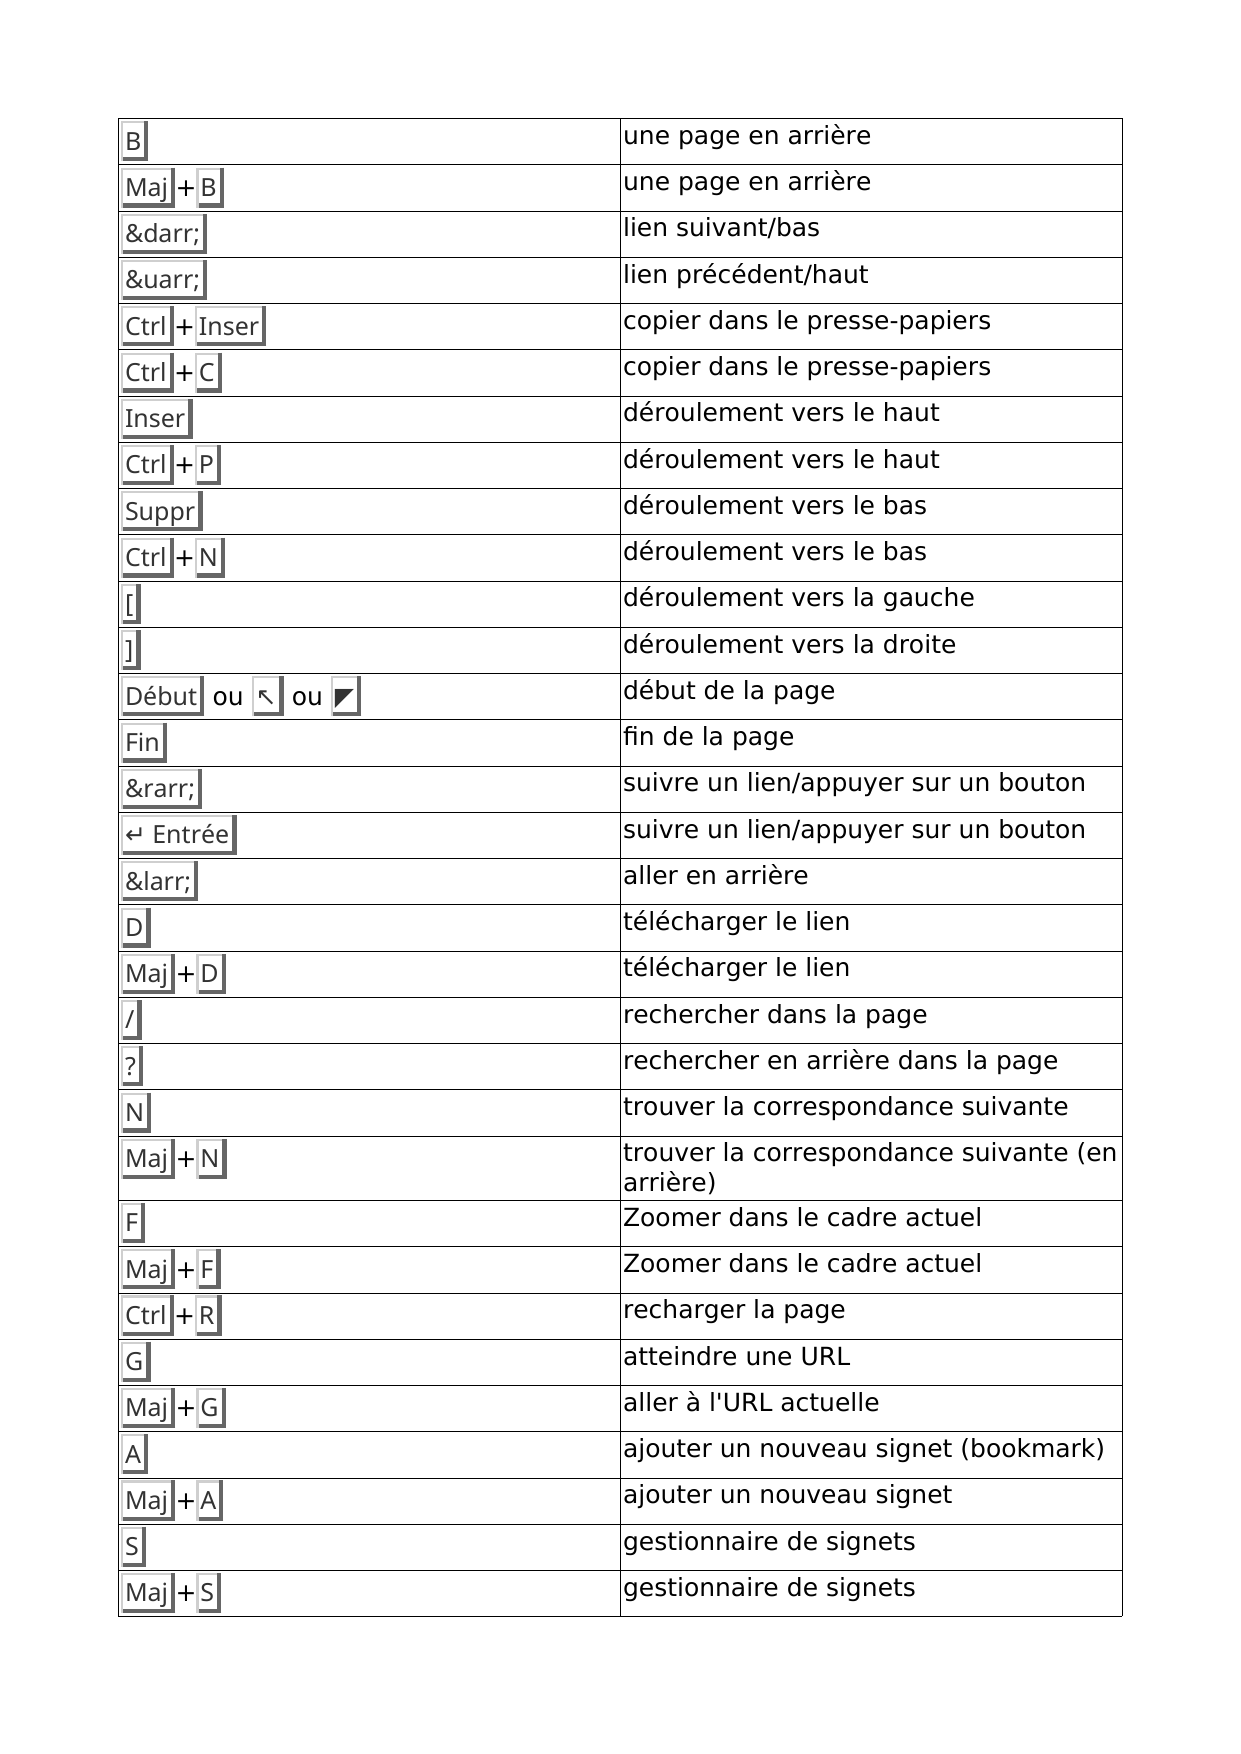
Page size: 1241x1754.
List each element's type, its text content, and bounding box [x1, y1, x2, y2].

table_cell Fin [119, 720, 620, 766]
table_cell F [119, 1201, 620, 1246]
table_cell Maj+G [119, 1386, 620, 1431]
table_cell Maj+D [119, 952, 620, 997]
table_cell ajouter un nouveau signet (bookmark) [621, 1432, 1122, 1477]
table_cell Inser [119, 397, 620, 442]
table_cell Zoomer dans le cadre actuel [621, 1201, 1122, 1246]
table_cell suivre un lien/appuyer sur un bouton [621, 767, 1122, 812]
table_cell Ctrl+R [119, 1294, 620, 1339]
table_cell S [119, 1525, 620, 1570]
table_cell déroulement vers le haut [621, 397, 1122, 442]
table_cell Ctrl+N [119, 535, 620, 581]
table_cell télécharger le lien [621, 952, 1122, 997]
table_cell Maj+F [119, 1247, 620, 1292]
table_cell &uarr; [119, 258, 620, 303]
table_cell Maj+A [119, 1479, 620, 1524]
table_cell fin de la page [621, 720, 1122, 766]
table_cell ajouter un nouveau signet [621, 1479, 1122, 1524]
table_cell &rarr; [119, 767, 620, 812]
table_cell lien précédent/haut [621, 258, 1122, 303]
table_cell atteindre une URL [621, 1340, 1122, 1385]
table_cell déroulement vers la droite [621, 628, 1122, 673]
table_cell rechercher dans la page [621, 998, 1122, 1043]
table_cell &larr; [119, 859, 620, 904]
table_cell Début ou ↖ ou ◤ [119, 674, 620, 719]
table_cell début de la page [621, 674, 1122, 719]
table_cell ? [119, 1044, 620, 1089]
table_cell une page en arrière [621, 119, 1122, 164]
table_cell Maj+N [119, 1137, 620, 1200]
table_cell ] [119, 628, 620, 673]
table_cell recharger la page [621, 1294, 1122, 1339]
table_cell Ctrl+P [119, 443, 620, 488]
table_cell Zoomer dans le cadre actuel [621, 1247, 1122, 1292]
table_cell télécharger le lien [621, 905, 1122, 951]
table_cell déroulement vers le bas [621, 489, 1122, 534]
table_cell copier dans le presse-papiers [621, 350, 1122, 396]
table_cell Ctrl+C [119, 350, 620, 396]
table_cell gestionnaire de signets [621, 1571, 1122, 1616]
table_cell trouver la correspondance suivante (en arrière) [621, 1137, 1122, 1200]
table_cell B [119, 119, 620, 164]
table_cell D [119, 905, 620, 951]
table_cell Maj+B [119, 165, 620, 211]
table_cell / [119, 998, 620, 1043]
table_cell G [119, 1340, 620, 1385]
table_cell [ [119, 582, 620, 627]
table_cell &darr; [119, 212, 620, 257]
table_cell suivre un lien/appuyer sur un bouton [621, 813, 1122, 858]
table_cell lien suivant/bas [621, 212, 1122, 257]
table_cell ↵ Entrée [119, 813, 620, 858]
table_cell rechercher en arrière dans la page [621, 1044, 1122, 1089]
table_cell trouver la correspondance suivante [621, 1090, 1122, 1136]
table_cell aller en arrière [621, 859, 1122, 904]
table_cell A [119, 1432, 620, 1477]
table_cell gestionnaire de signets [621, 1525, 1122, 1570]
table_cell Suppr [119, 489, 620, 534]
table_cell une page en arrière [621, 165, 1122, 211]
table_cell N [119, 1090, 620, 1136]
table_cell copier dans le presse-papiers [621, 304, 1122, 349]
table_cell Ctrl+Inser [119, 304, 620, 349]
table_cell Maj+S [119, 1571, 620, 1616]
table_cell aller à l'URL actuelle [621, 1386, 1122, 1431]
table_cell déroulement vers le bas [621, 535, 1122, 581]
table_cell déroulement vers la gauche [621, 582, 1122, 627]
table_cell déroulement vers le haut [621, 443, 1122, 488]
